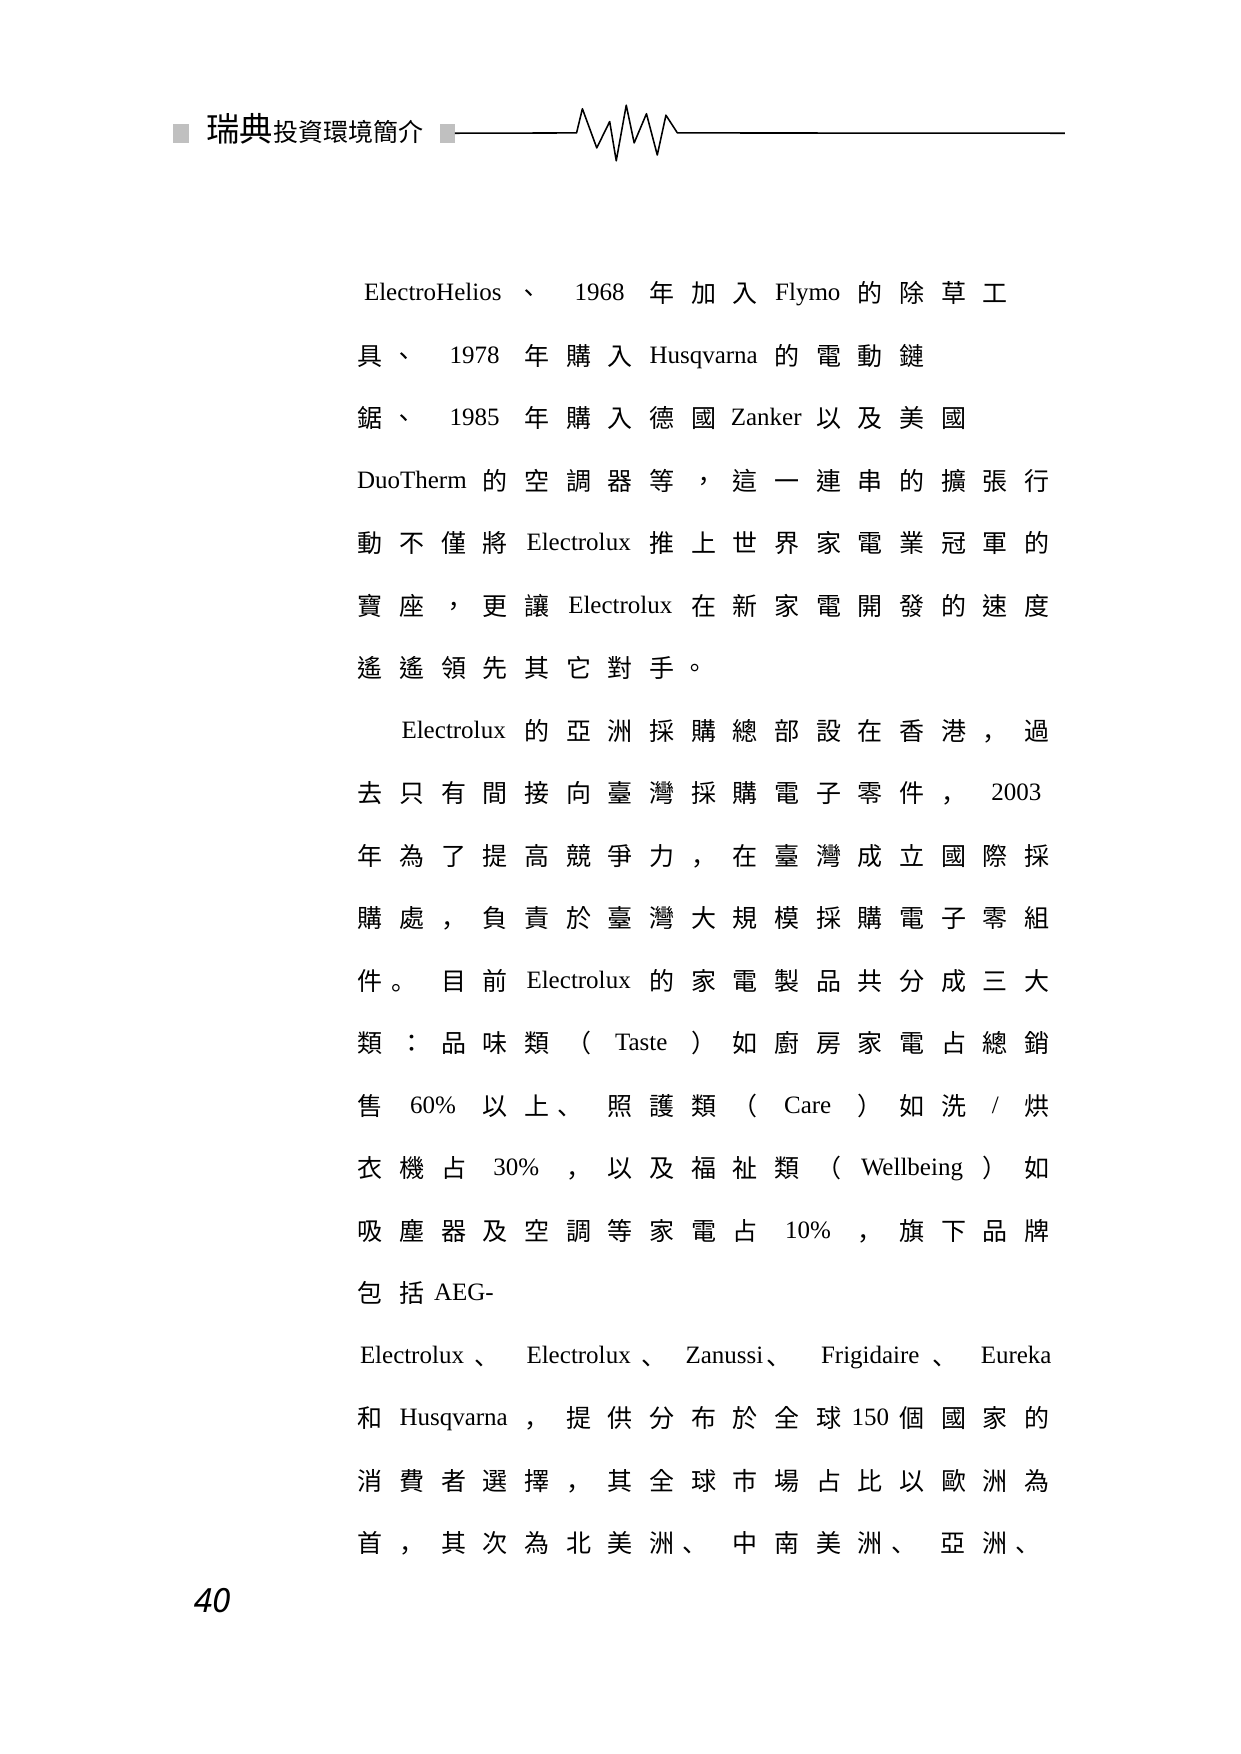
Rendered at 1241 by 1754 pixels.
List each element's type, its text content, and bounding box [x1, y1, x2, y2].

text ElectroHelios、1968年加入Flymo的除草工具、1978年購入Husqvarna的電動鏈鋸、1985年購入德國Zanker以及美國DuoTherm的空調器等，這一連串的擴張行動不僅將Electrolux推上世界家電業冠軍的寶座，更讓Electrolux在新家電開發的速度遙遙領先其它對手。 [330, 250, 1058, 688]
text Electrolux的亞洲採購總部設在香港，過去只有間接向臺灣採購電子零件，2003年為了提高競爭力，在臺灣成立國際採購處，負責於臺灣大規模採購電子零組件。目前Electrolux的家電製品共分成三大類：品味類（Taste）如廚房家電占總銷售60%以上、照護類（Care）如洗/烘衣機占30%，以及福祉類（Wellbeing）如吸塵器及空調等家電占10%，旗下品牌包括AEG-Electrolux、Electrolux、Zanussi、Frigidaire、Eureka和Husqvarna，提供分布於全球150個國家的消費者選擇，其全球市場占比以歐洲為首，其次為北美洲、中南美洲、亞洲、 [330, 688, 1058, 1563]
